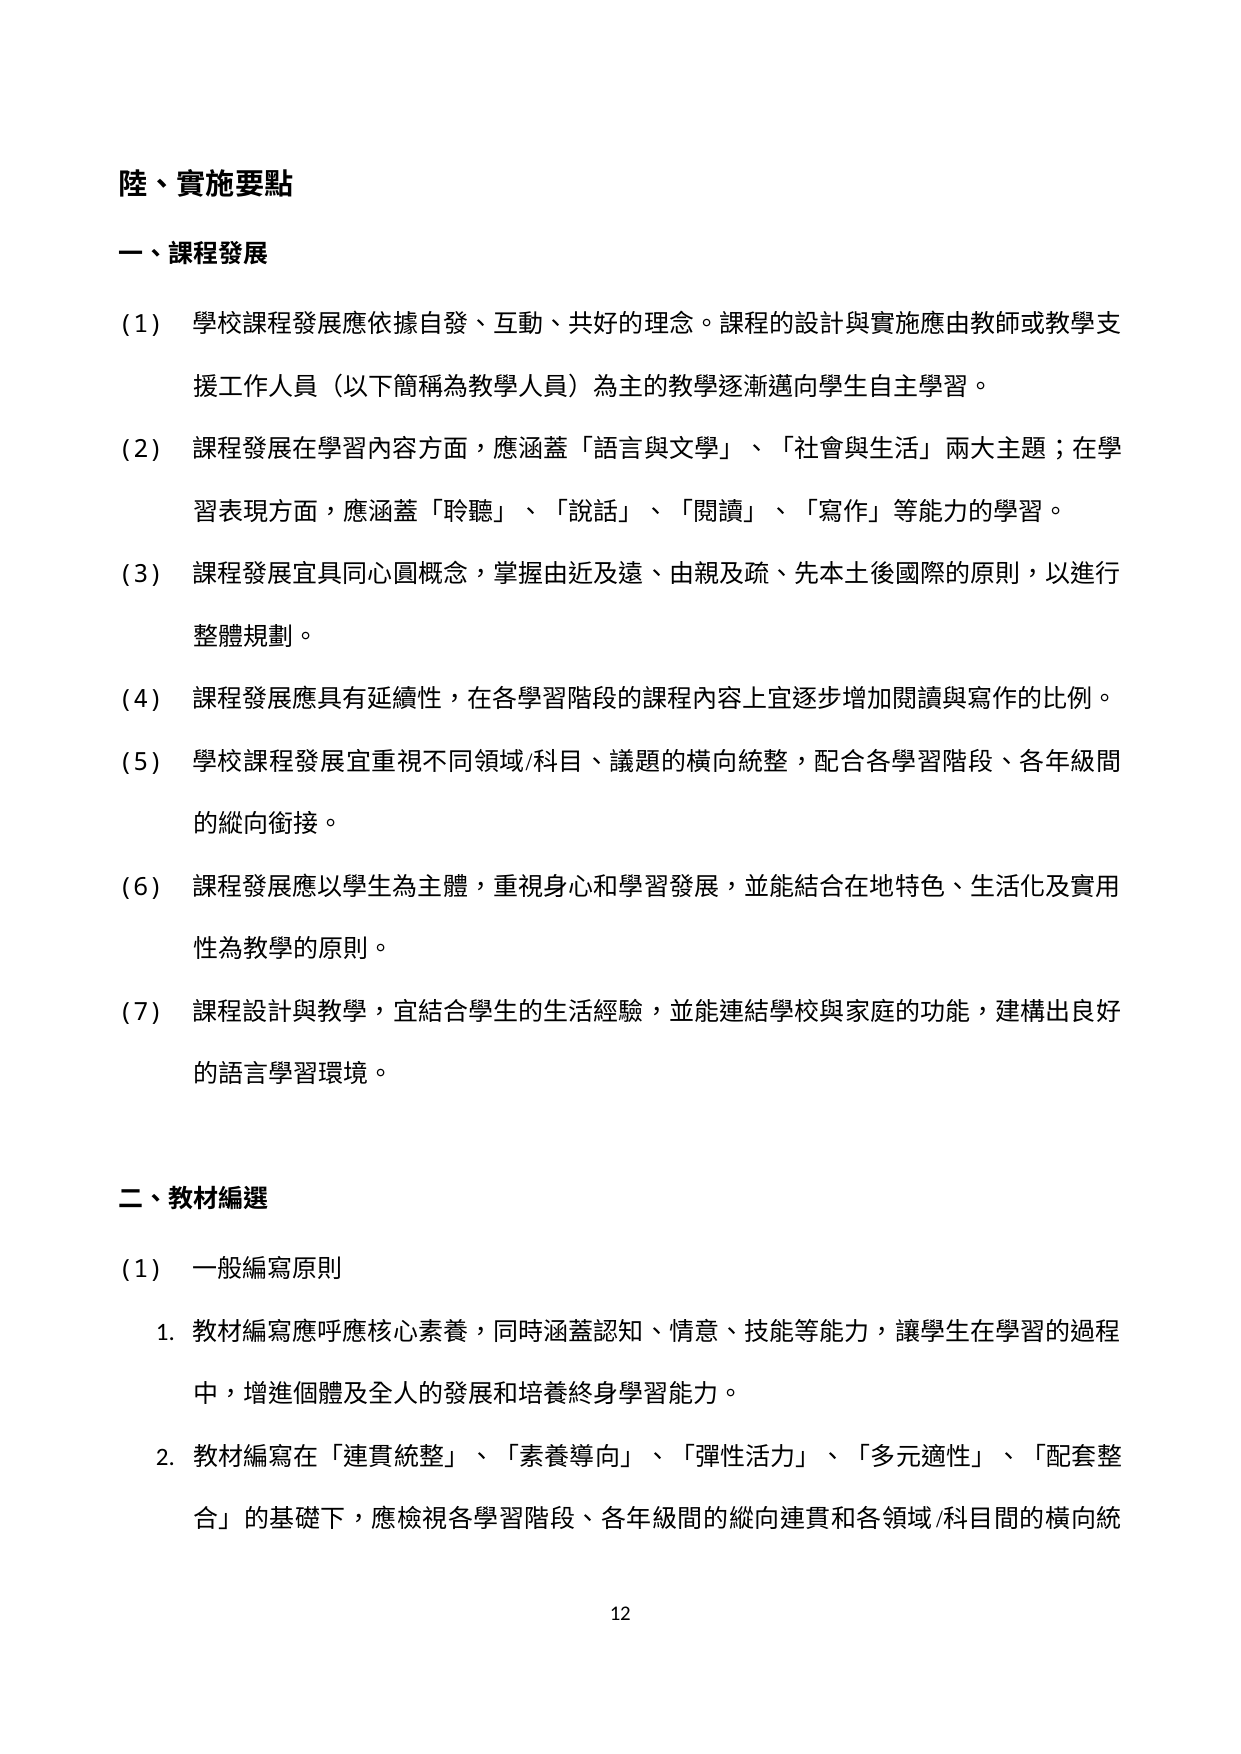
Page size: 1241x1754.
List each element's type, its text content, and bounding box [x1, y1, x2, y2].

list 課程發展宜具同心圓概念，掌握由近及遠、由親及疏、先本土後國際的原則，以進行整體規劃。 [118, 530, 1122, 655]
subtitle 陸、實施要點 [118, 140, 1122, 203]
list 課程設計與教學，宜結合學生的生活經驗，並能連結學校與家庭的功能，建構出良好的語言學習環境。 [118, 968, 1122, 1093]
list 學校課程發展宜重視不同領域/科目、議題的橫向統整，配合各學習階段、各年級間的縱向銜接。 [118, 718, 1122, 843]
list 課程發展在學習內容方面，應涵蓋「語言與文學」、「社會與生活」兩大主題；在學習表現方面，應涵蓋「聆聽」、「說話」、「閱讀」、「寫作」等能力的學習。 [118, 405, 1122, 530]
subtitle 一、課程發展 [118, 210, 1122, 273]
subtitle 二、教材編選 [118, 1155, 1122, 1218]
list 教材編寫在「連貫統整」、「素養導向」、「彈性活力」、「多元適性」、「配套整合」的基礎下，應檢視各學習階段、各年級間的縱向連貫和各領域/科目間的橫向統 [156, 1413, 1122, 1538]
list 課程發展應以學生為主體，重視身心和學習發展，並能結合在地特色、生活化及實用性為教學的原則。 [118, 843, 1122, 968]
list 課程發展應具有延續性，在各學習階段的課程內容上宜逐步增加閱讀與寫作的比例。 [118, 655, 1122, 718]
list 一般編寫原則 [118, 1225, 1122, 1288]
list 教材編寫應呼應核心素養，同時涵蓋認知、情意、技能等能力，讓學生在學習的過程中，增進個體及全人的發展和培養終身學習能力。 [156, 1288, 1122, 1413]
list 學校課程發展應依據自發、互動、共好的理念。課程的設計與實施應由教師或教學支援工作人員（以下簡稱為教學人員）為主的教學逐漸邁向學生自主學習。 [118, 280, 1122, 405]
